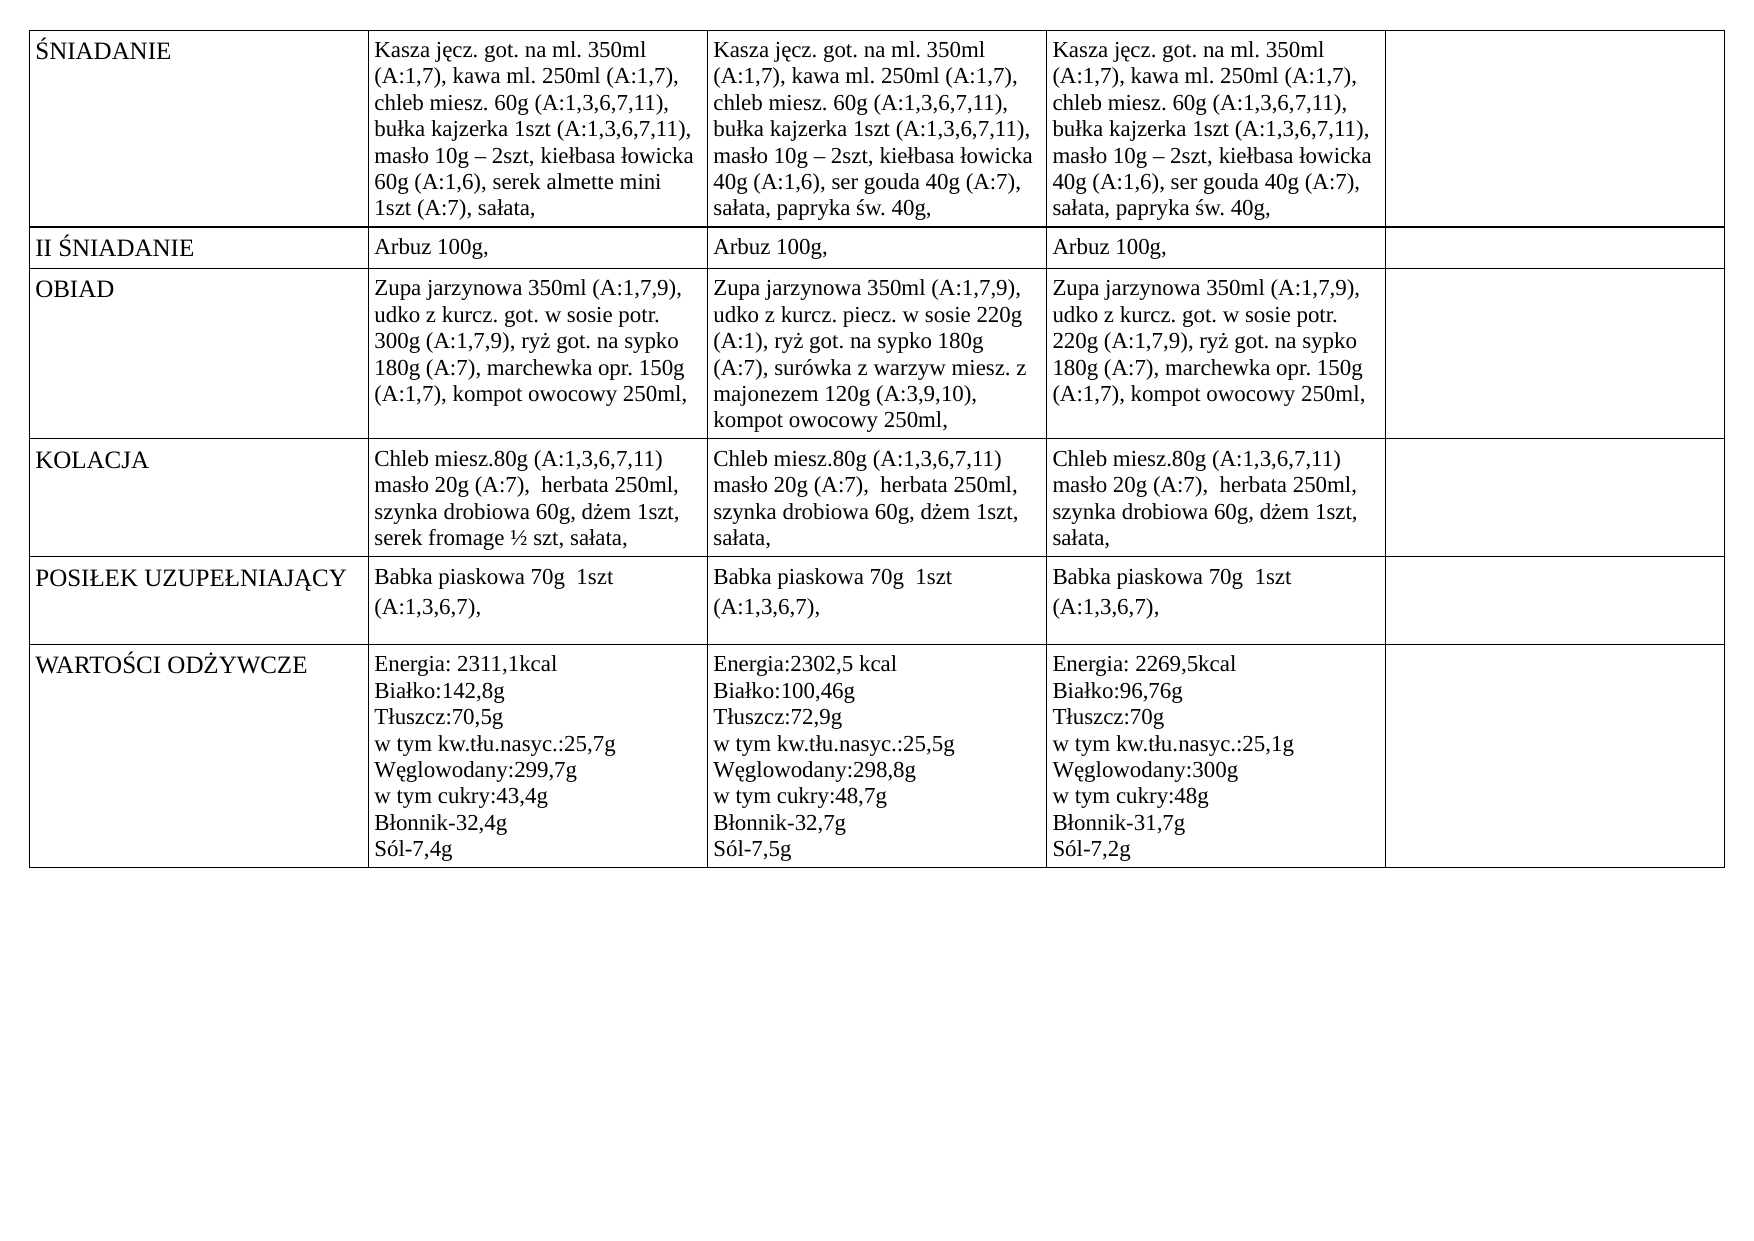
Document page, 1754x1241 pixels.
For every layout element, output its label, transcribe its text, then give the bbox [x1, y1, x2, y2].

table_cell [1386, 557, 1724, 644]
table_cell Kasza jęcz. got. na ml. 350ml (A:1,7), kawa ml. 250ml (A:1,7), chleb miesz. 60g (A:1,3,6,7,11), bułka kajzerka 1szt (A:1,3,6,7,11), masło 10g – 2szt, kiełbasa łowicka 60g (A:1,6), serek almette mini 1szt (A:7), sałata, [369, 31, 707, 226]
table_cell Arbuz 100g, [369, 228, 707, 268]
table_cell [1386, 645, 1724, 867]
table_cell Arbuz 100g, [1047, 228, 1385, 268]
table_cell WARTOŚCI ODŻYWCZE [30, 645, 368, 867]
table_cell Energia: 2269,5kcal Białko:96,76g Tłuszcz:70g w tym kw.tłu.nasyc.:25,1g Węglowodany:300g w tym cukry:48g Błonnik-31,7g Sól-7,2g [1047, 645, 1385, 867]
table_cell Chleb miesz.80g (A:1,3,6,7,11) masło 20g (A:7), herbata 250ml, szynka drobiowa 60g, dżem 1szt, sałata, [1047, 439, 1385, 556]
table_cell Kasza jęcz. got. na ml. 350ml (A:1,7), kawa ml. 250ml (A:1,7), chleb miesz. 60g (A:1,3,6,7,11), bułka kajzerka 1szt (A:1,3,6,7,11), masło 10g – 2szt, kiełbasa łowicka 40g (A:1,6), ser gouda 40g (A:7), sałata, papryka św. 40g, [708, 31, 1046, 226]
table_cell Energia:2302,5 kcal Białko:100,46g Tłuszcz:72,9g w tym kw.tłu.nasyc.:25,5g Węglowodany:298,8g w tym cukry:48,7g Błonnik-32,7g Sól-7,5g [708, 645, 1046, 867]
table_cell [1386, 269, 1724, 438]
table_cell [1386, 439, 1724, 556]
table_cell II ŚNIADANIE [30, 228, 368, 268]
table_cell Chleb miesz.80g (A:1,3,6,7,11) masło 20g (A:7), herbata 250ml, szynka drobiowa 60g, dżem 1szt, sałata, [708, 439, 1046, 556]
table_cell ŚNIADANIE [30, 31, 368, 226]
table_cell OBIAD [30, 269, 368, 438]
table_cell [1386, 31, 1724, 226]
table_cell [1386, 228, 1724, 268]
table_cell Kasza jęcz. got. na ml. 350ml (A:1,7), kawa ml. 250ml (A:1,7), chleb miesz. 60g (A:1,3,6,7,11), bułka kajzerka 1szt (A:1,3,6,7,11), masło 10g – 2szt, kiełbasa łowicka 40g (A:1,6), ser gouda 40g (A:7), sałata, papryka św. 40g, [1047, 31, 1385, 226]
table_cell POSIŁEK UZUPEŁNIAJĄCY [30, 557, 368, 644]
table_cell Zupa jarzynowa 350ml (A:1,7,9), udko z kurcz. got. w sosie potr. 220g (A:1,7,9), ryż got. na sypko 180g (A:7), marchewka opr. 150g (A:1,7), kompot owocowy 250ml, [1047, 269, 1385, 438]
table_cell Babka piaskowa 70g 1szt (A:1,3,6,7), [1047, 557, 1385, 644]
table_cell Babka piaskowa 70g 1szt (A:1,3,6,7), [369, 557, 707, 644]
table_cell Zupa jarzynowa 350ml (A:1,7,9), udko z kurcz. got. w sosie potr. 300g (A:1,7,9), ryż got. na sypko 180g (A:7), marchewka opr. 150g (A:1,7), kompot owocowy 250ml, [369, 269, 707, 438]
table_cell Zupa jarzynowa 350ml (A:1,7,9), udko z kurcz. piecz. w sosie 220g (A:1), ryż got. na sypko 180g (A:7), surówka z warzyw miesz. z majonezem 120g (A:3,9,10), kompot owocowy 250ml, [708, 269, 1046, 438]
table_cell KOLACJA [30, 439, 368, 556]
table_cell Arbuz 100g, [708, 228, 1046, 268]
table_cell Chleb miesz.80g (A:1,3,6,7,11) masło 20g (A:7), herbata 250ml, szynka drobiowa 60g, dżem 1szt, serek fromage ½ szt, sałata, [369, 439, 707, 556]
table_cell Energia: 2311,1kcal Białko:142,8g Tłuszcz:70,5g w tym kw.tłu.nasyc.:25,7g Węglowodany:299,7g w tym cukry:43,4g Błonnik-32,4g Sól-7,4g [369, 645, 707, 867]
table_cell Babka piaskowa 70g 1szt (A:1,3,6,7), [708, 557, 1046, 644]
